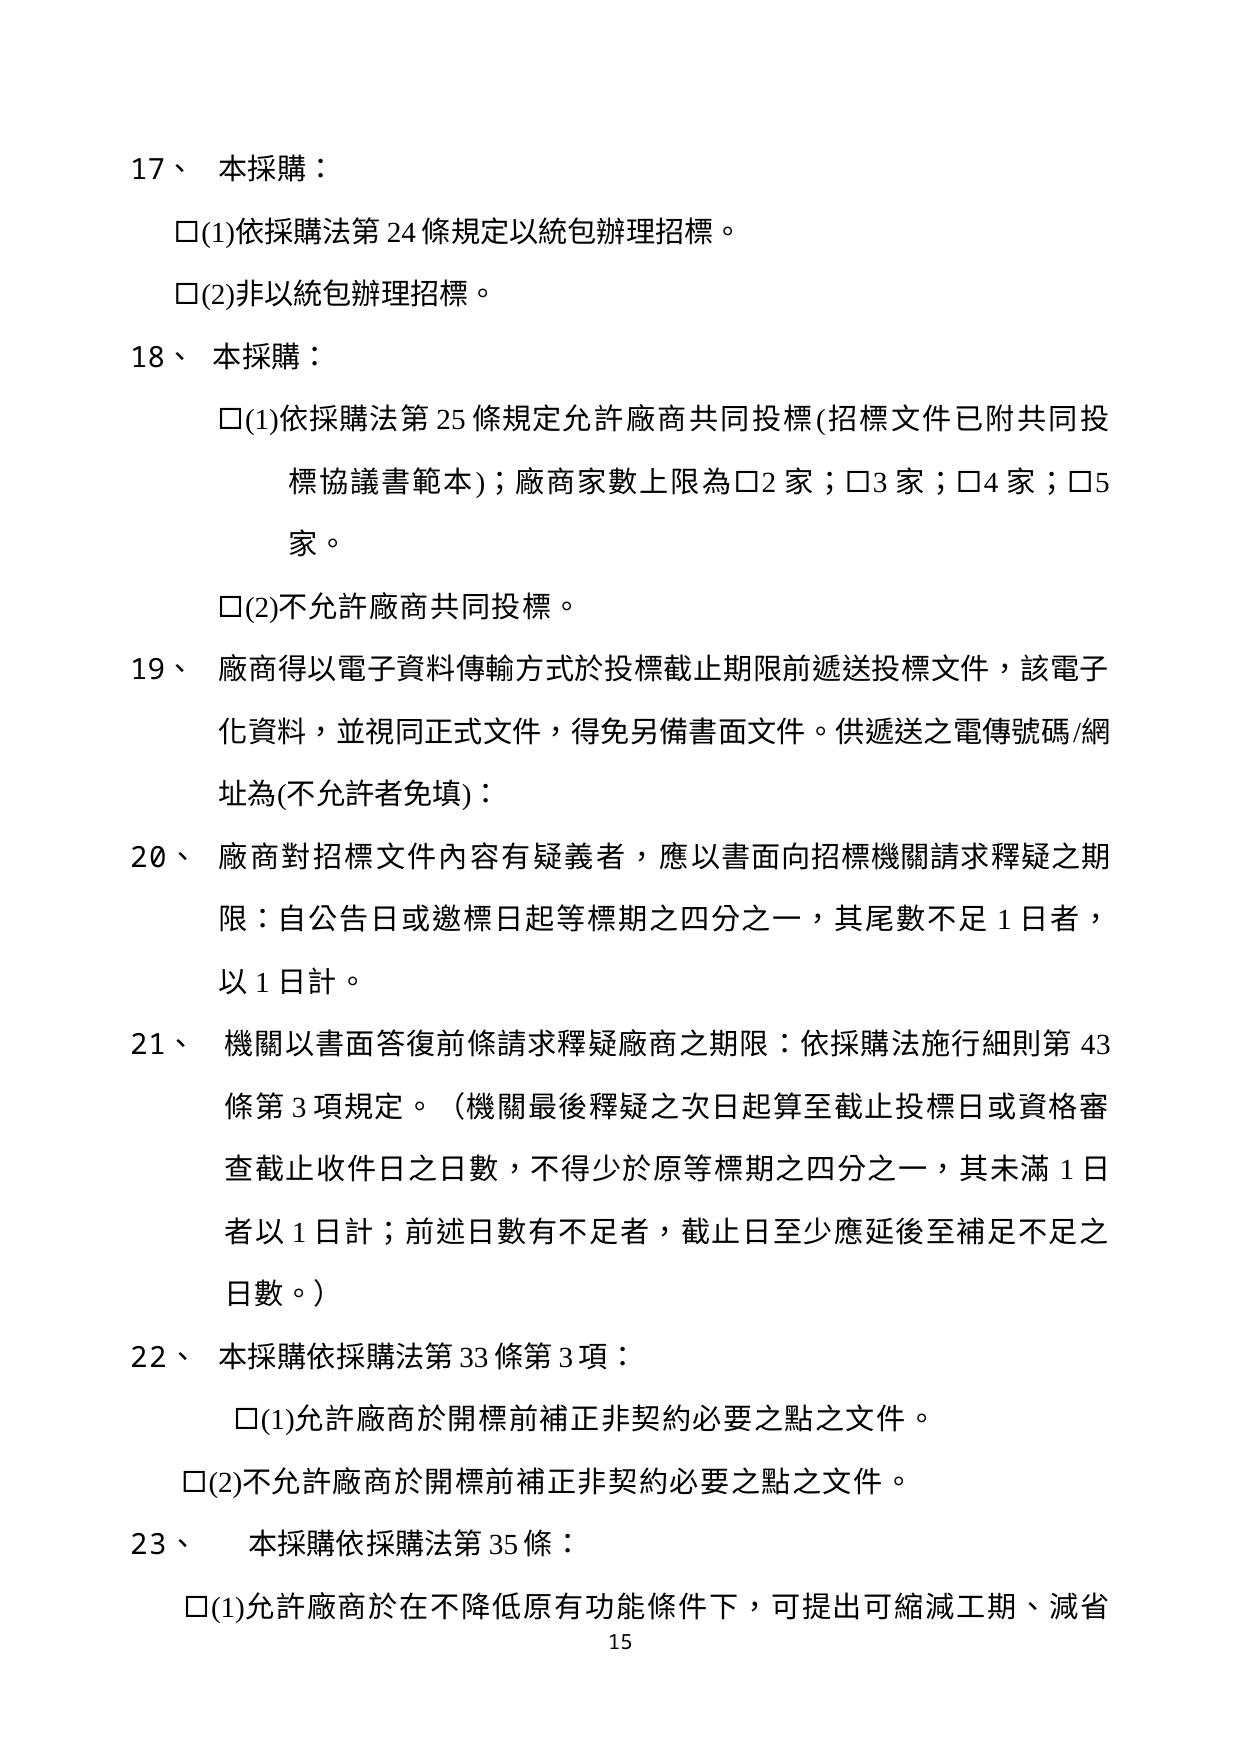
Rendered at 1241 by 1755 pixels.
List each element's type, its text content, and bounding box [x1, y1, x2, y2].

text (1)依採購法第24條規定以統包辦理招標。 [130, 188, 1110, 250]
text (2)不允許廠商共同投標。 [217, 563, 1110, 625]
text (2)不允許廠商於開標前補正非契約必要之點之文件。 [130, 1438, 1110, 1500]
text (2)非以統包辦理招標。 [130, 250, 1110, 313]
list 本採購： [130, 125, 1110, 188]
list 廠商對招標文件內容有疑義者，應以書面向招標機關請求釋疑之期限：自公告日或邀標日起等標期之四分之一，其尾數不足1日者，以1日計。 [130, 813, 1110, 1000]
text (1)依採購法第25條規定允許廠商共同投標(招標文件已附共同投標協議書範本)；廠商家數上限為2家；3家；4家；5家。 [217, 375, 1110, 563]
text (1)允許廠商於在不降低原有功能條件下，可提出可縮減工期、減省 [130, 1563, 1110, 1625]
list 本採購依採購法第33條第3項： [130, 1313, 1110, 1375]
text (1)允許廠商於開標前補正非契約必要之點之文件。 [233, 1375, 1110, 1438]
list 本採購： [130, 313, 1110, 375]
list 機關以書面答復前條請求釋疑廠商之期限：依採購法施行細則第43條第3項規定。（機關最後釋疑之次日起算至截止投標日或資格審查截止收件日之日數，不得少於原等標期之四分之一，其未滿1日者以1日計；前述日數有不足者，截止日至少應延後至補足不足之日數。） [130, 1000, 1110, 1313]
list 本採購依採購法第35條： [130, 1500, 1110, 1563]
list 廠商得以電子資料傳輸方式於投標截止期限前遞送投標文件，該電子化資料，並視同正式文件，得免另備書面文件。供遞送之電傳號碼/網址為(不允許者免填)： [130, 625, 1110, 813]
